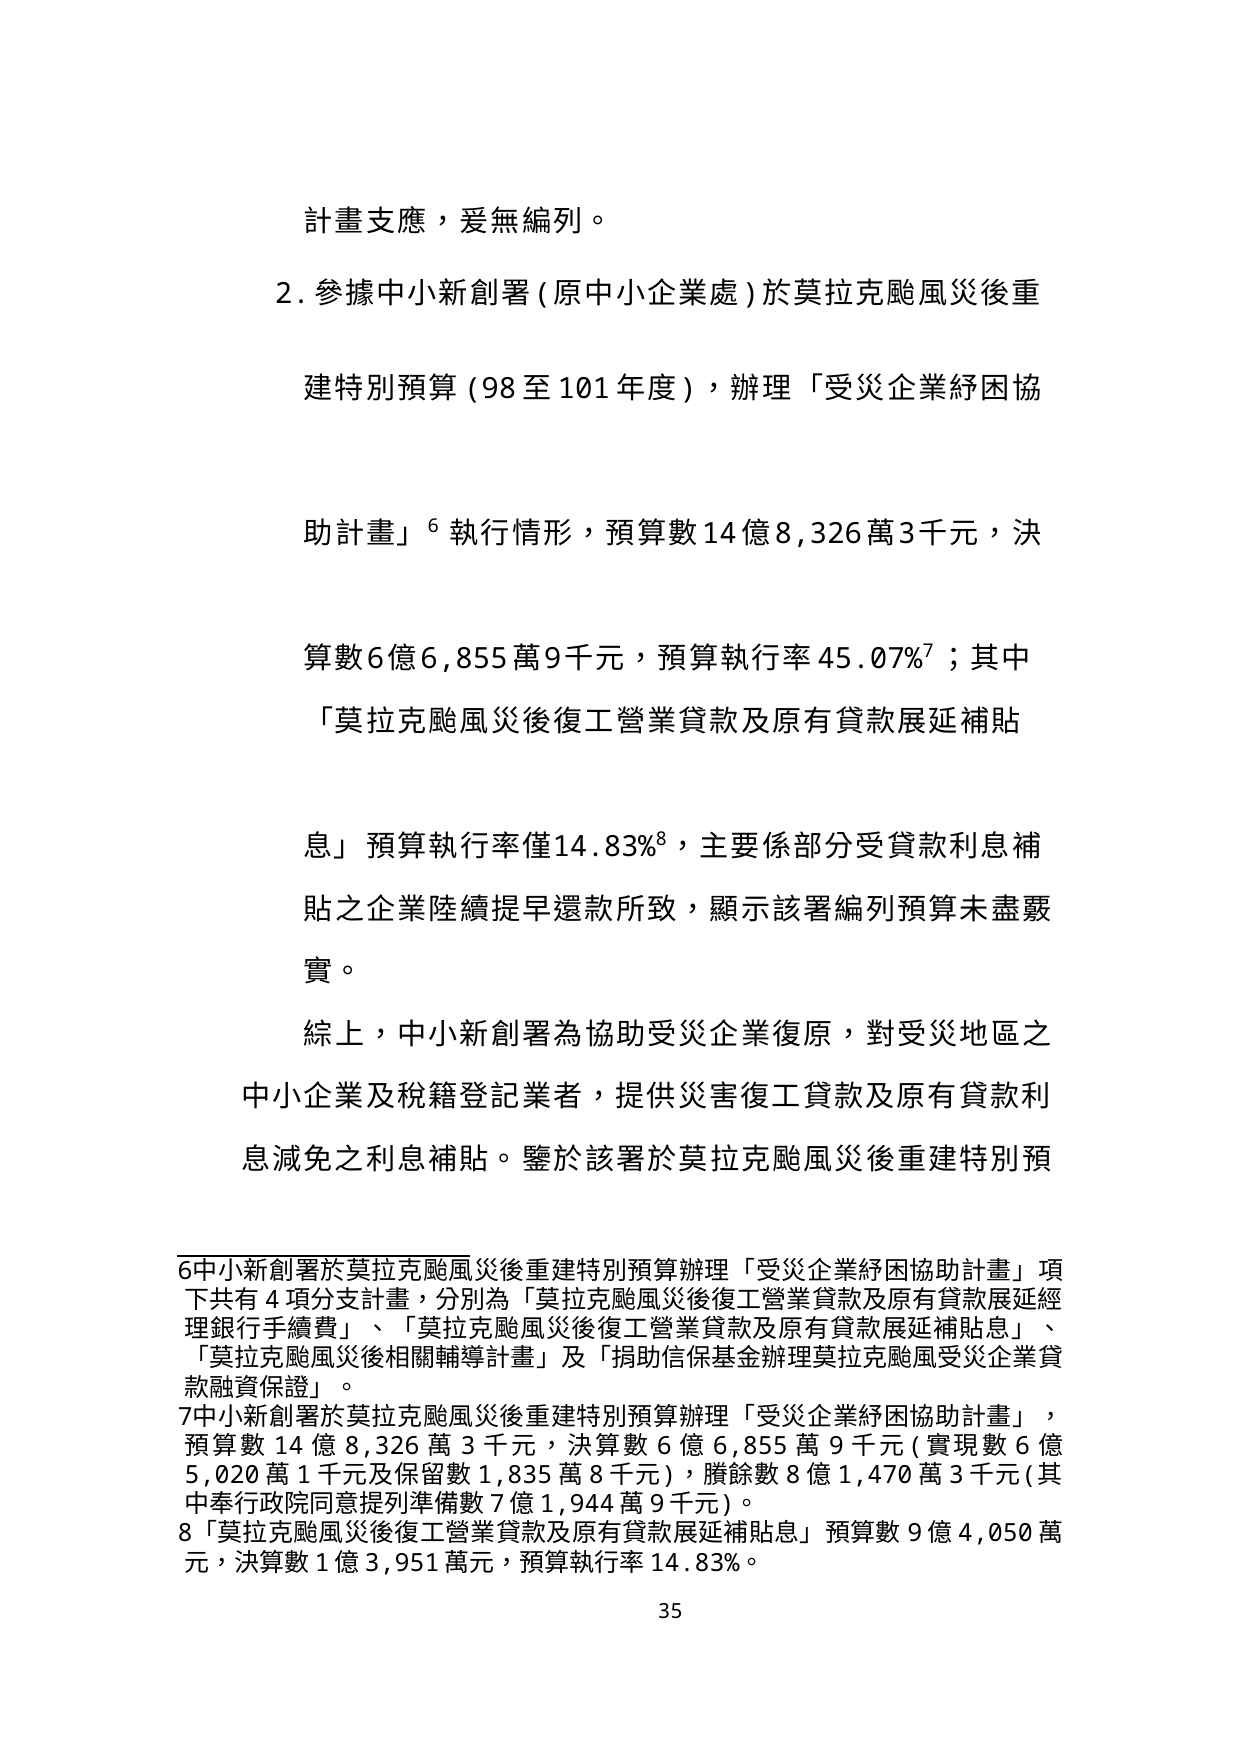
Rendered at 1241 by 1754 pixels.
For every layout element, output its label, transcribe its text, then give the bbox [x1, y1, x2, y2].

text 綜上，中小新創署為協助受災企業復原，對受災地區之中小企業及稅籍登記業者，提供災害復工貸款及原有貸款利息減免之利息補貼。鑒於該署於莫拉克颱風災後重建特別預 [236, 990, 1063, 1177]
text 中小新創署於莫拉克颱風災後重建特別預算辦理「受災企業紓困協助計畫」，預算數14億8,326萬3千元，決算數6億6,855萬9千元(實現數6億5,020萬1千元及保留數1,835萬8千元)，賸餘數8億1,470萬3千元(其中奉行政院同意提列準備數7億1,944萬9千元)。 [177, 1402, 1063, 1518]
text 2.參據中小新創署(原中小企業處)於莫拉克颱風災後重建特別預算(98至101年度)，辦理「受災企業紓困協助計畫」執行情形，預算數14億8,326萬3千元，決算數6億6,855萬9千元，預算執行率45.07%；其中「莫拉克颱風災後復工營業貸款及原有貸款展延補貼息」預算執行率僅14.83%，主要係部分受貸款利息補貼之企業陸續提早還款所致，顯示該署編列預算未盡覈實。 [266, 240, 1063, 990]
text 計畫支應，爰無編列。 [266, 177, 1063, 240]
text 「莫拉克颱風災後復工營業貸款及原有貸款展延補貼息」預算數9億4,050萬元，決算數1億3,951萬元，預算執行率14.83%。 [177, 1518, 1063, 1577]
text 中小新創署於莫拉克颱風災後重建特別預算辦理「受災企業紓困協助計畫」項下共有4項分支計畫，分別為「莫拉克颱風災後復工營業貸款及原有貸款展延經理銀行手續費」、「莫拉克颱風災後復工營業貸款及原有貸款展延補貼息」、「莫拉克颱風災後相關輔導計畫」及「捐助信保基金辦理莫拉克颱風受災企業貸款融資保證」。 [177, 1256, 1063, 1402]
